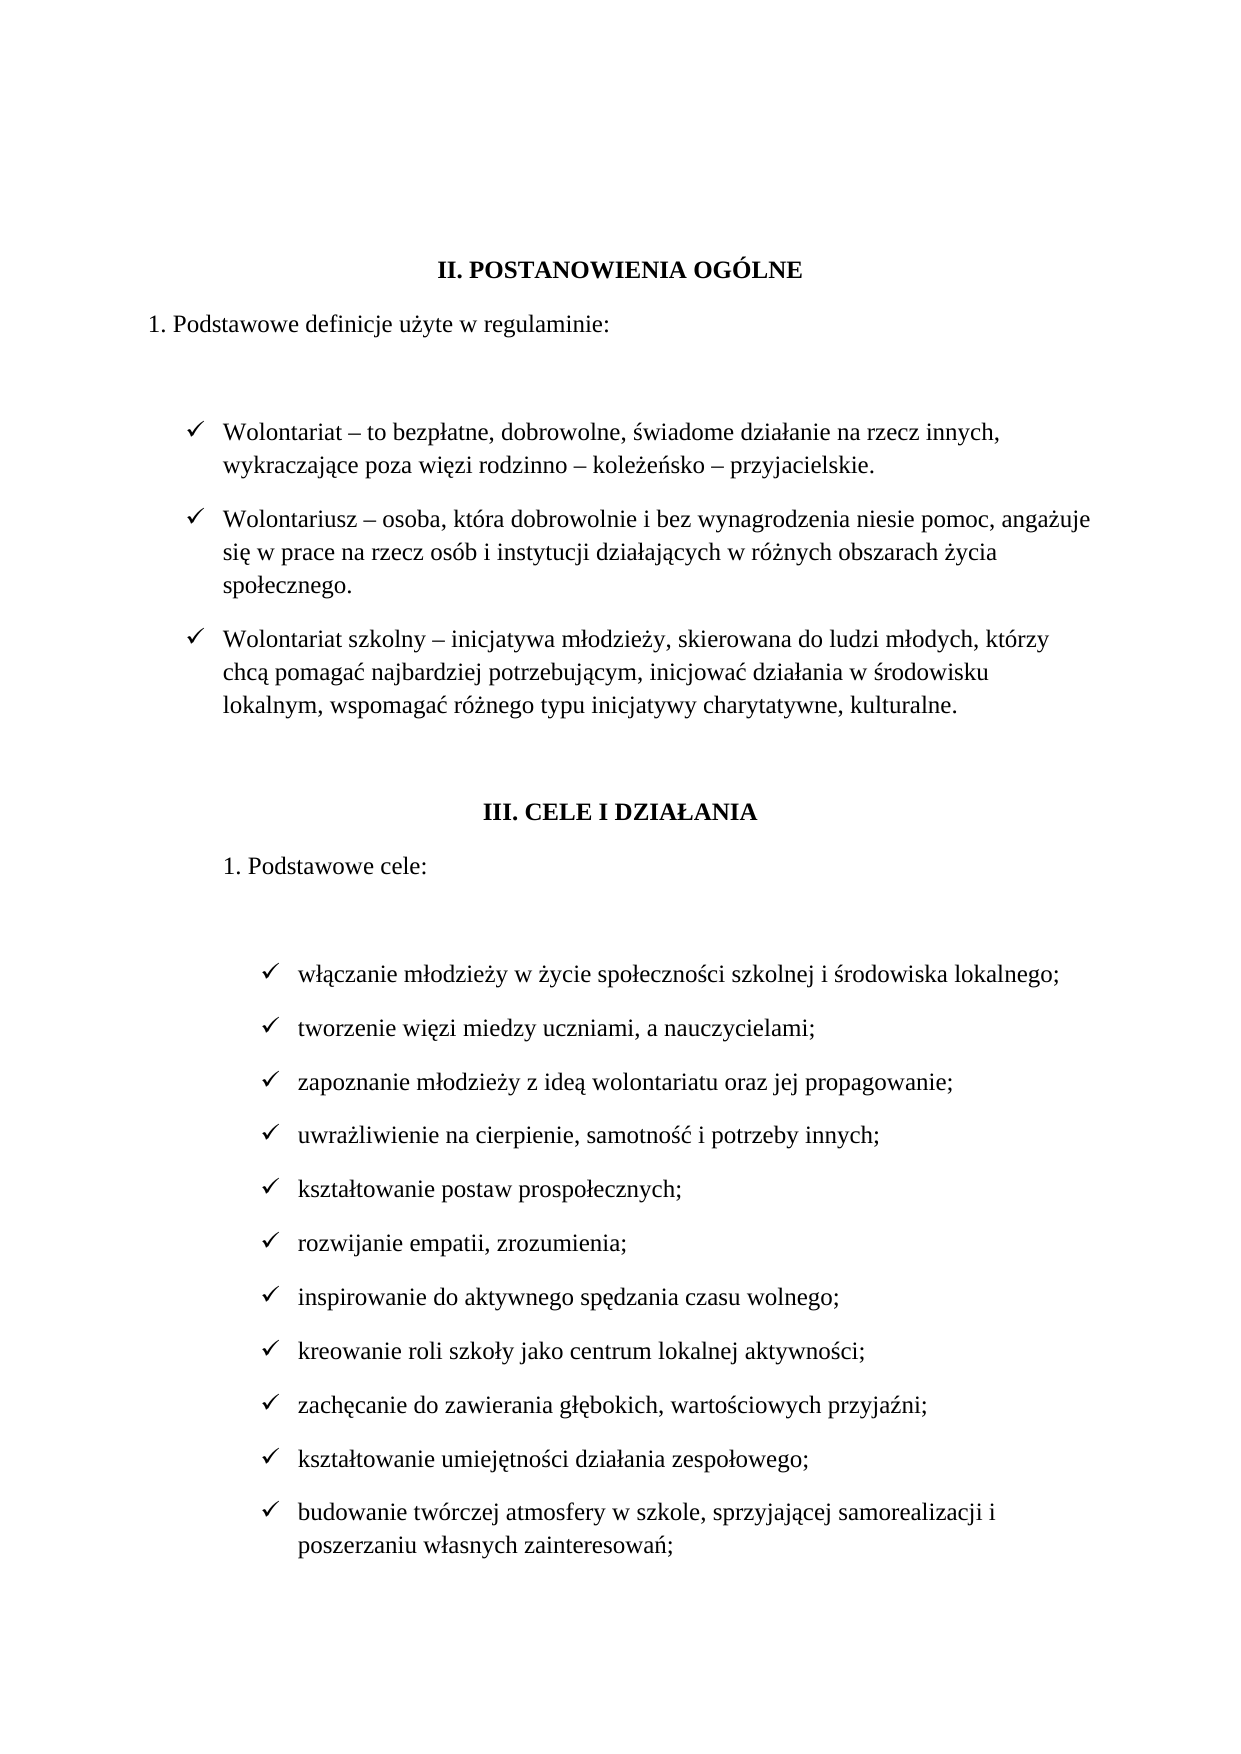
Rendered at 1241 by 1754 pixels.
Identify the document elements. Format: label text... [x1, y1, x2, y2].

list Wolontariusz – osoba, która dobrowolnie i bez wynagrodzenia niesie pomoc, angażuje się w prace na rzecz osób i instytucji działających w różnych obszarach życia społecznego. [185, 504, 1093, 598]
list Wolontariat – to bezpłatne, dobrowolne, świadome działanie na rzecz innych, wykraczające poza więzi rodzinno – koleżeńsko – przyjacielskie. [185, 417, 1093, 479]
text 1. Podstawowe definicje użyte w regulaminie: [148, 309, 1093, 338]
list III. CELE I DZIAŁANIA [148, 797, 1093, 826]
list włączanie młodzieży w życie społeczności szkolnej i środowiska lokalnego; [260, 959, 1093, 988]
list kształtowanie umiejętności działania zespołowego; [260, 1444, 1093, 1472]
list uwrażliwienie na cierpienie, samotność i potrzeby innych; [260, 1121, 1093, 1149]
text II. POSTANOWIENIA OGÓLNE [148, 255, 1093, 284]
list 1. Podstawowe cele: [223, 851, 1093, 880]
list tworzenie więzi miedzy uczniami, a nauczycielami; [260, 1013, 1093, 1042]
list kształtowanie postaw prospołecznych; [260, 1174, 1093, 1203]
list zapoznanie młodzieży z ideą wolontariatu oraz jej propagowanie; [260, 1067, 1093, 1095]
list zachęcanie do zawierania głębokich, wartościowych przyjaźni; [260, 1390, 1093, 1418]
list kreowanie roli szkoły jako centrum lokalnej aktywności; [260, 1336, 1093, 1365]
list budowanie twórczej atmosfery w szkole, sprzyjającej samorealizacji i poszerzaniu własnych zainteresowań; [260, 1497, 1093, 1559]
list Wolontariat szkolny – inicjatywa młodzieży, skierowana do ludzi młodych, którzy chcą pomagać najbardziej potrzebującym, inicjować działania w środowisku lokalnym, wspomagać różnego typu inicjatywy charytatywne, kulturalne. [185, 624, 1093, 718]
list inspirowanie do aktywnego spędzania czasu wolnego; [260, 1282, 1093, 1311]
list rozwijanie empatii, zrozumienia; [260, 1228, 1093, 1257]
